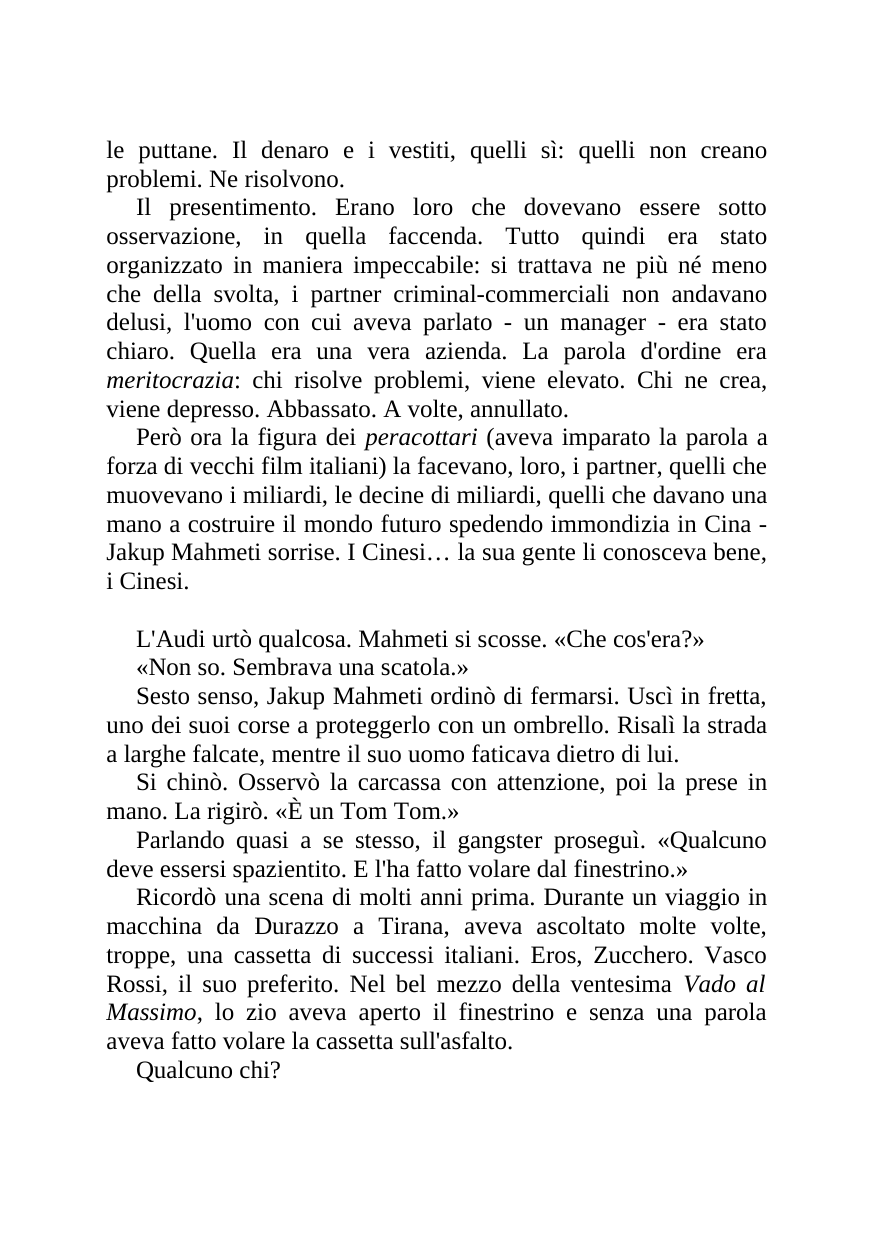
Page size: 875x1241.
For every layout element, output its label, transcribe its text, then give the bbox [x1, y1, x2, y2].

text Sesto senso, Jakup Mahmeti ordinò di fermarsi. Uscì in fretta, uno dei suoi corse a proteggerlo con un ombrello. Risalì la strada a larghe falcate, mentre il suo uomo faticava dietro di lui. [106, 681, 768, 767]
text Qualcuno chi? [106, 1055, 768, 1084]
text Parlando quasi a se stesso, il gangster proseguì. «Qualcuno deve essersi spazientito. E l'ha fatto volare dal finestrino.» [106, 825, 768, 882]
text Il presentimento. Erano loro che dovevano essere sotto osservazione, in quella faccenda. Tutto quindi era stato organizzato in maniera impeccabile: si trattava ne più né meno che della svolta, i partner criminal-commerciali non andavano delusi, l'uomo con cui aveva parlato - un manager - era stato chiaro. Quella era una vera azienda. La parola d'ordine era meritocrazia: chi risolve problemi, viene elevato. Chi ne crea, viene depresso. Abbassato. A volte, annullato. [106, 192, 768, 422]
text «Non so. Sembrava una scatola.» [106, 652, 768, 681]
text Ricordò una scena di molti anni prima. Durante un viaggio in macchina da Durazzo a Tirana, aveva ascoltato molte volte, troppe, una cassetta di successi italiani. Eros, Zucchero. Vasco Rossi, il suo preferito. Nel bel mezzo della ventesima Vado al Massimo, lo zio aveva aperto il finestrino e senza una parola aveva fatto volare la cassetta sull'asfalto. [106, 882, 768, 1055]
text L'Audi urtò qualcosa. Mahmeti si scosse. «Che cos'era?» [106, 624, 768, 652]
text Però ora la figura dei peracottari (aveva imparato la parola a forza di vecchi film italiani) la facevano, loro, i partner, quelli che muovevano i miliardi, le decine di miliardi, quelli che davano una mano a costruire il mondo futuro spedendo immondizia in Cina - Jakup Mahmeti sorrise. I Cinesi… la sua gente li conosceva bene, i Cinesi. [106, 422, 768, 595]
text Si chinò. Osservò la carcassa con attenzione, poi la prese in mano. La rigirò. «È un Tom Tom.» [106, 767, 768, 825]
text le puttane. Il denaro e i vestiti, quelli sì: quelli non creano problemi. Ne risolvono. [106, 135, 768, 192]
